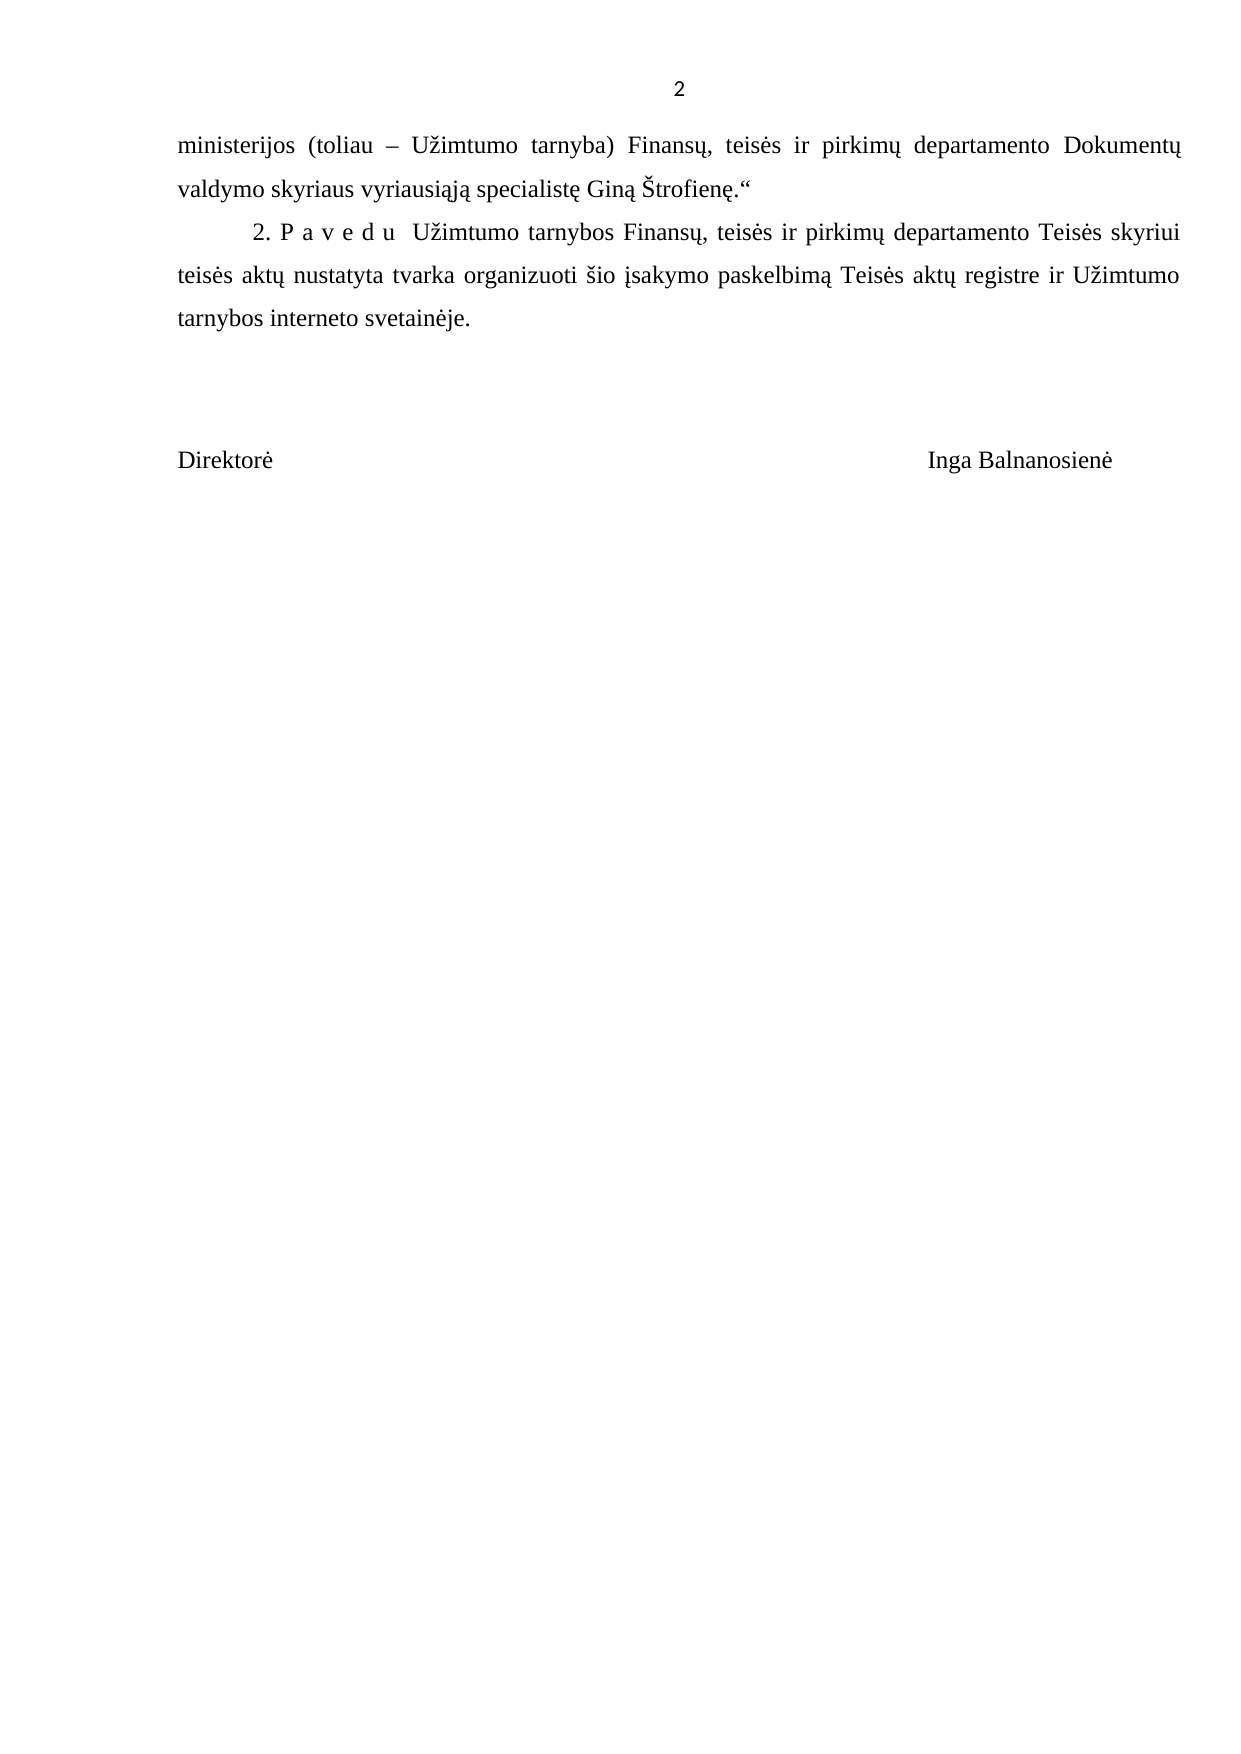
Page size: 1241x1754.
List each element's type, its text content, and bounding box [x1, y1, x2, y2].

text 2. Pavedu Užimtumo tarnybos Finansų, teisės ir pirkimų departamento Teisės skyriui teisės aktų nustatyta tvarka organizuoti šio įsakymo paskelbimą Teisės aktų registre ir Užimtumo tarnybos interneto svetainėje. [177, 217, 1181, 332]
text ministerijos (toliau – Užimtumo tarnyba) Finansų, teisės ir pirkimų departamento Dokumentų valdymo skyriaus vyriausiąją specialistę Giną Štrofienę.“ [177, 131, 1181, 202]
text Direktorė Inga Balnanosienė [177, 445, 1181, 474]
